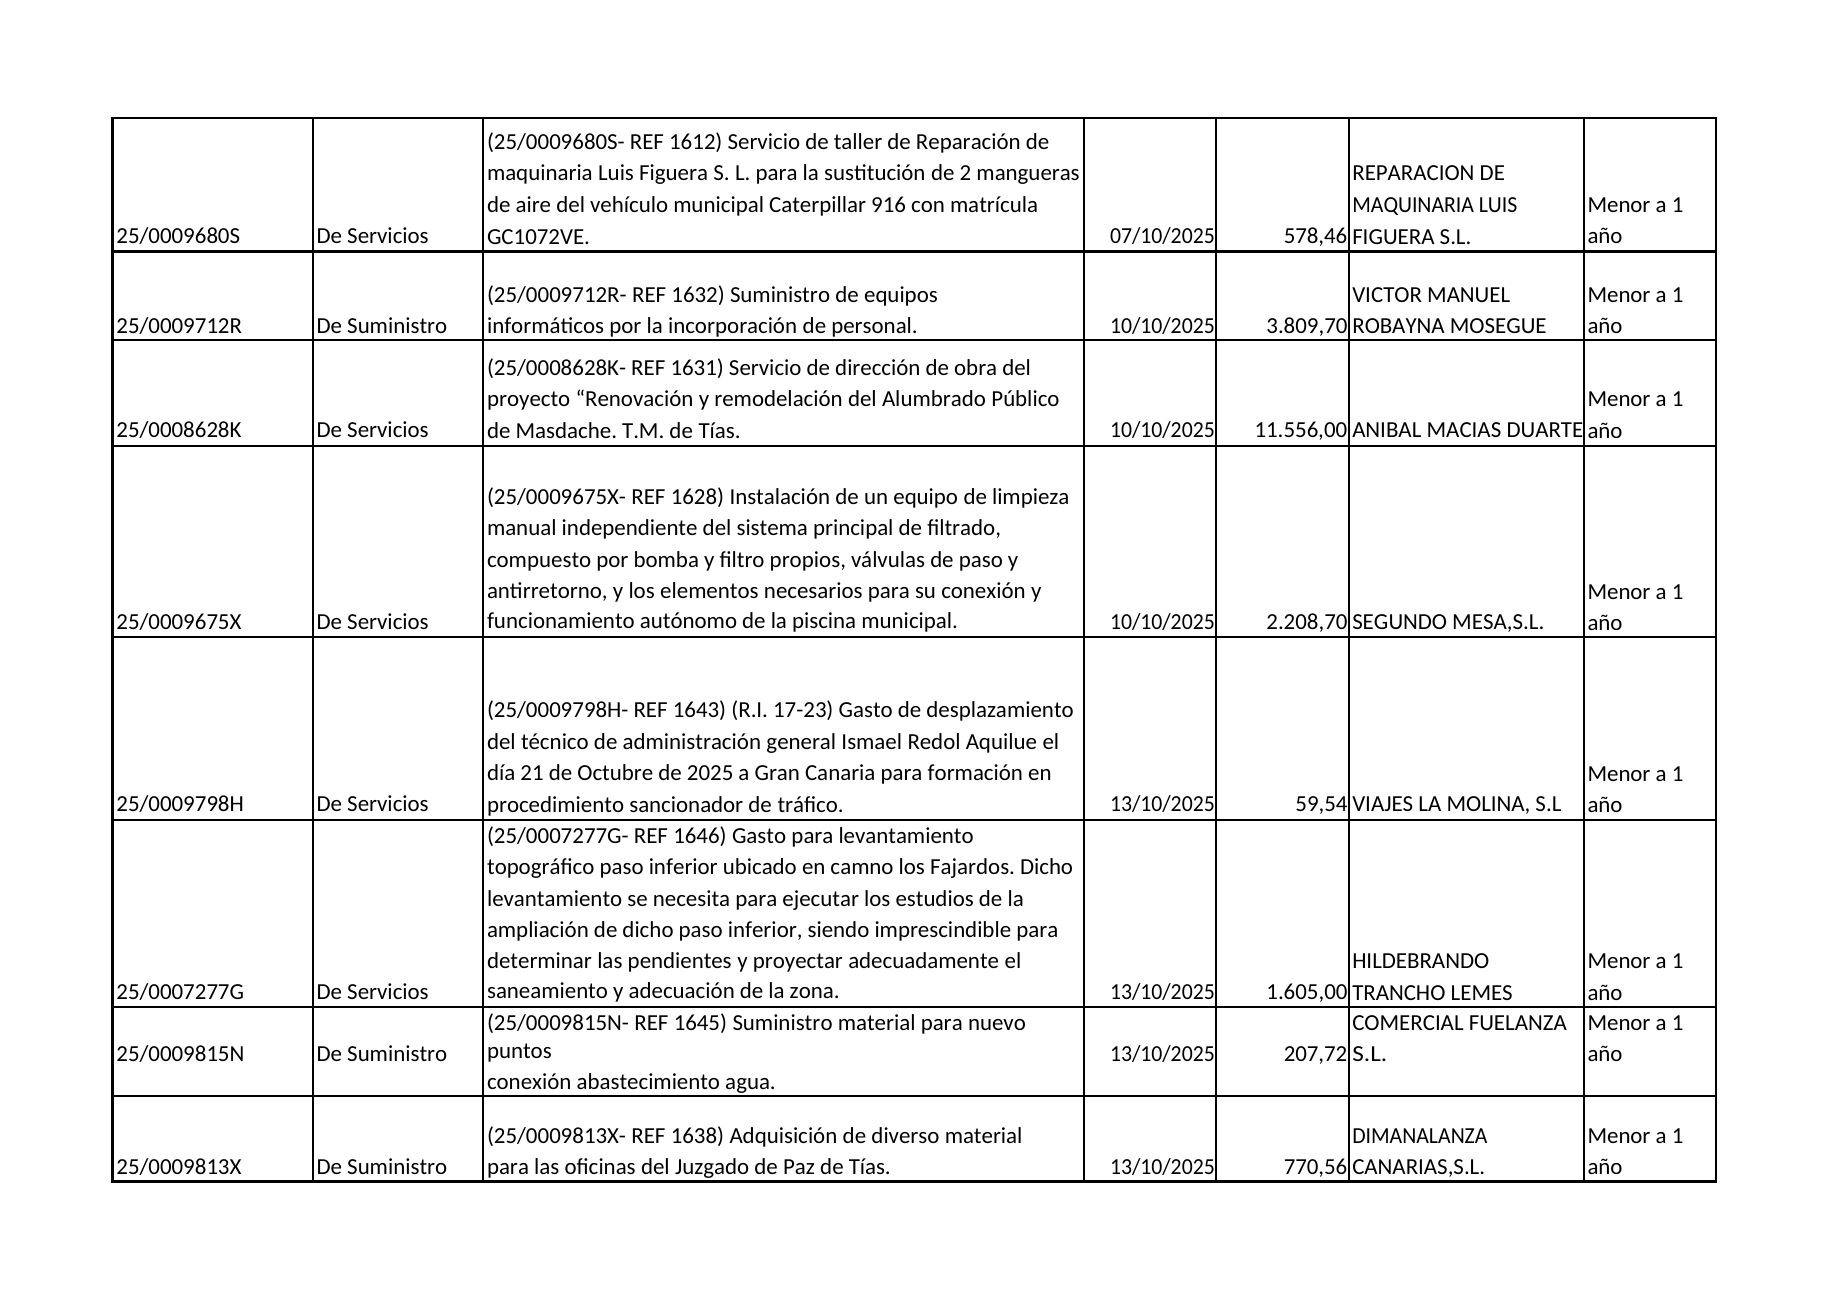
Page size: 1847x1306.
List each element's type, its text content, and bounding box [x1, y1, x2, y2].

table_cell (25/0009813X- REF 1638) Adquisición de diverso material para las oficinas del Juzgado de Paz de Tías. [484, 1097, 1083, 1180]
table_cell DIMANALANZA CANARIAS,S.L. [1350, 1097, 1583, 1180]
table_cell (25/0009798H- REF 1643) (R.I. 17-23) Gasto de desplazamiento del técnico de administración general Ismael Redol Aquilue el día 21 de Octubre de 2025 a Gran Canaria para formación en procedimiento sancionador de tráfico. [484, 638, 1083, 819]
table_header 07/10/2025 [1085, 119, 1215, 250]
table_header REPARACION DE MAQUINARIA LUIS FIGUERA S.L. [1350, 119, 1583, 250]
table_cell 207,72 [1217, 1008, 1348, 1095]
table_cell VIAJES LA MOLINA, S.L [1350, 638, 1583, 819]
table_cell 25/0008628K [114, 341, 312, 444]
table_cell VICTOR MANUEL ROBAYNA MOSEGUE [1350, 253, 1583, 339]
table_cell 11.556,00 [1217, 341, 1348, 444]
table_cell (25/0009815N- REF 1645) Suministro material para nuevo puntos conexión abastecimiento agua. [484, 1008, 1083, 1095]
table_cell De Servicios [314, 341, 482, 444]
table_cell Menor a 1 año [1585, 1097, 1715, 1180]
table_cell 770,56 [1217, 1097, 1348, 1180]
table_cell (25/0009675X- REF 1628) Instalación de un equipo de limpieza manual independiente del sistema principal de filtrado, compuesto por bomba y filtro propios, válvulas de paso y antirretorno, y los elementos necesarios para su conexión y funcionamiento autónomo de la piscina municipal. [484, 447, 1083, 636]
table_header (25/0009680S- REF 1612) Servicio de taller de Reparación de maquinaria Luis Figuera S. L. para la sustitución de 2 mangueras de aire del vehículo municipal Caterpillar 916 con matrícula GC1072VE. [484, 119, 1083, 250]
table_cell ANIBAL MACIAS DUARTE [1350, 341, 1583, 444]
table_cell 1.605,00 [1217, 821, 1348, 1006]
table_cell Menor a 1 año [1585, 638, 1715, 819]
table_cell De Suministro [314, 1097, 482, 1180]
table_header De Servicios [314, 119, 482, 250]
table_cell Menor a 1 año [1585, 821, 1715, 1006]
table_header 578,46 [1217, 119, 1348, 250]
table_cell 10/10/2025 [1085, 447, 1215, 636]
table_cell 13/10/2025 [1085, 638, 1215, 819]
table_cell 13/10/2025 [1085, 1097, 1215, 1180]
table_cell Menor a 1 año [1585, 447, 1715, 636]
table_cell 59,54 [1217, 638, 1348, 819]
table_cell (25/0008628K- REF 1631) Servicio de dirección de obra del proyecto “Renovación y remodelación del Alumbrado Público de Masdache. T.M. de Tías. [484, 341, 1083, 444]
table_cell 25/0007277G [114, 821, 312, 1006]
table_cell De Servicios [314, 447, 482, 636]
table_cell 13/10/2025 [1085, 1008, 1215, 1095]
table_cell 25/0009675X [114, 447, 312, 636]
table_cell 2.208,70 [1217, 447, 1348, 636]
table_cell HILDEBRANDO TRANCHO LEMES [1350, 821, 1583, 1006]
table_cell Menor a 1 año [1585, 253, 1715, 339]
table_header 25/0009680S [114, 119, 312, 250]
table_cell 25/0009798H [114, 638, 312, 819]
table_cell Menor a 1 año [1585, 1008, 1715, 1095]
table_cell 10/10/2025 [1085, 341, 1215, 444]
table_cell De Suministro [314, 1008, 482, 1095]
table_cell (25/0009712R- REF 1632) Suministro de equipos informáticos por la incorporación de personal. [484, 253, 1083, 339]
table_cell 25/0009813X [114, 1097, 312, 1180]
table_cell Menor a 1 año [1585, 341, 1715, 444]
table_cell De Servicios [314, 638, 482, 819]
table_cell 13/10/2025 [1085, 821, 1215, 1006]
table_cell 25/0009712R [114, 253, 312, 339]
table_cell De Servicios [314, 821, 482, 1006]
table_cell SEGUNDO MESA,S.L. [1350, 447, 1583, 636]
table_cell 3.809,70 [1217, 253, 1348, 339]
table_cell 25/0009815N [114, 1008, 312, 1095]
table_cell 10/10/2025 [1085, 253, 1215, 339]
table_cell COMERCIAL FUELANZA S.L. [1350, 1008, 1583, 1095]
table_header Menor a 1 año [1585, 119, 1715, 250]
table_cell De Suministro [314, 253, 482, 339]
table_cell (25/0007277G- REF 1646) Gasto para levantamiento topográfico paso inferior ubicado en camno los Fajardos. Dicho levantamiento se necesita para ejecutar los estudios de la ampliación de dicho paso inferior, siendo imprescindible para determinar las pendientes y proyectar adecuadamente el saneamiento y adecuación de la zona. [484, 821, 1083, 1006]
